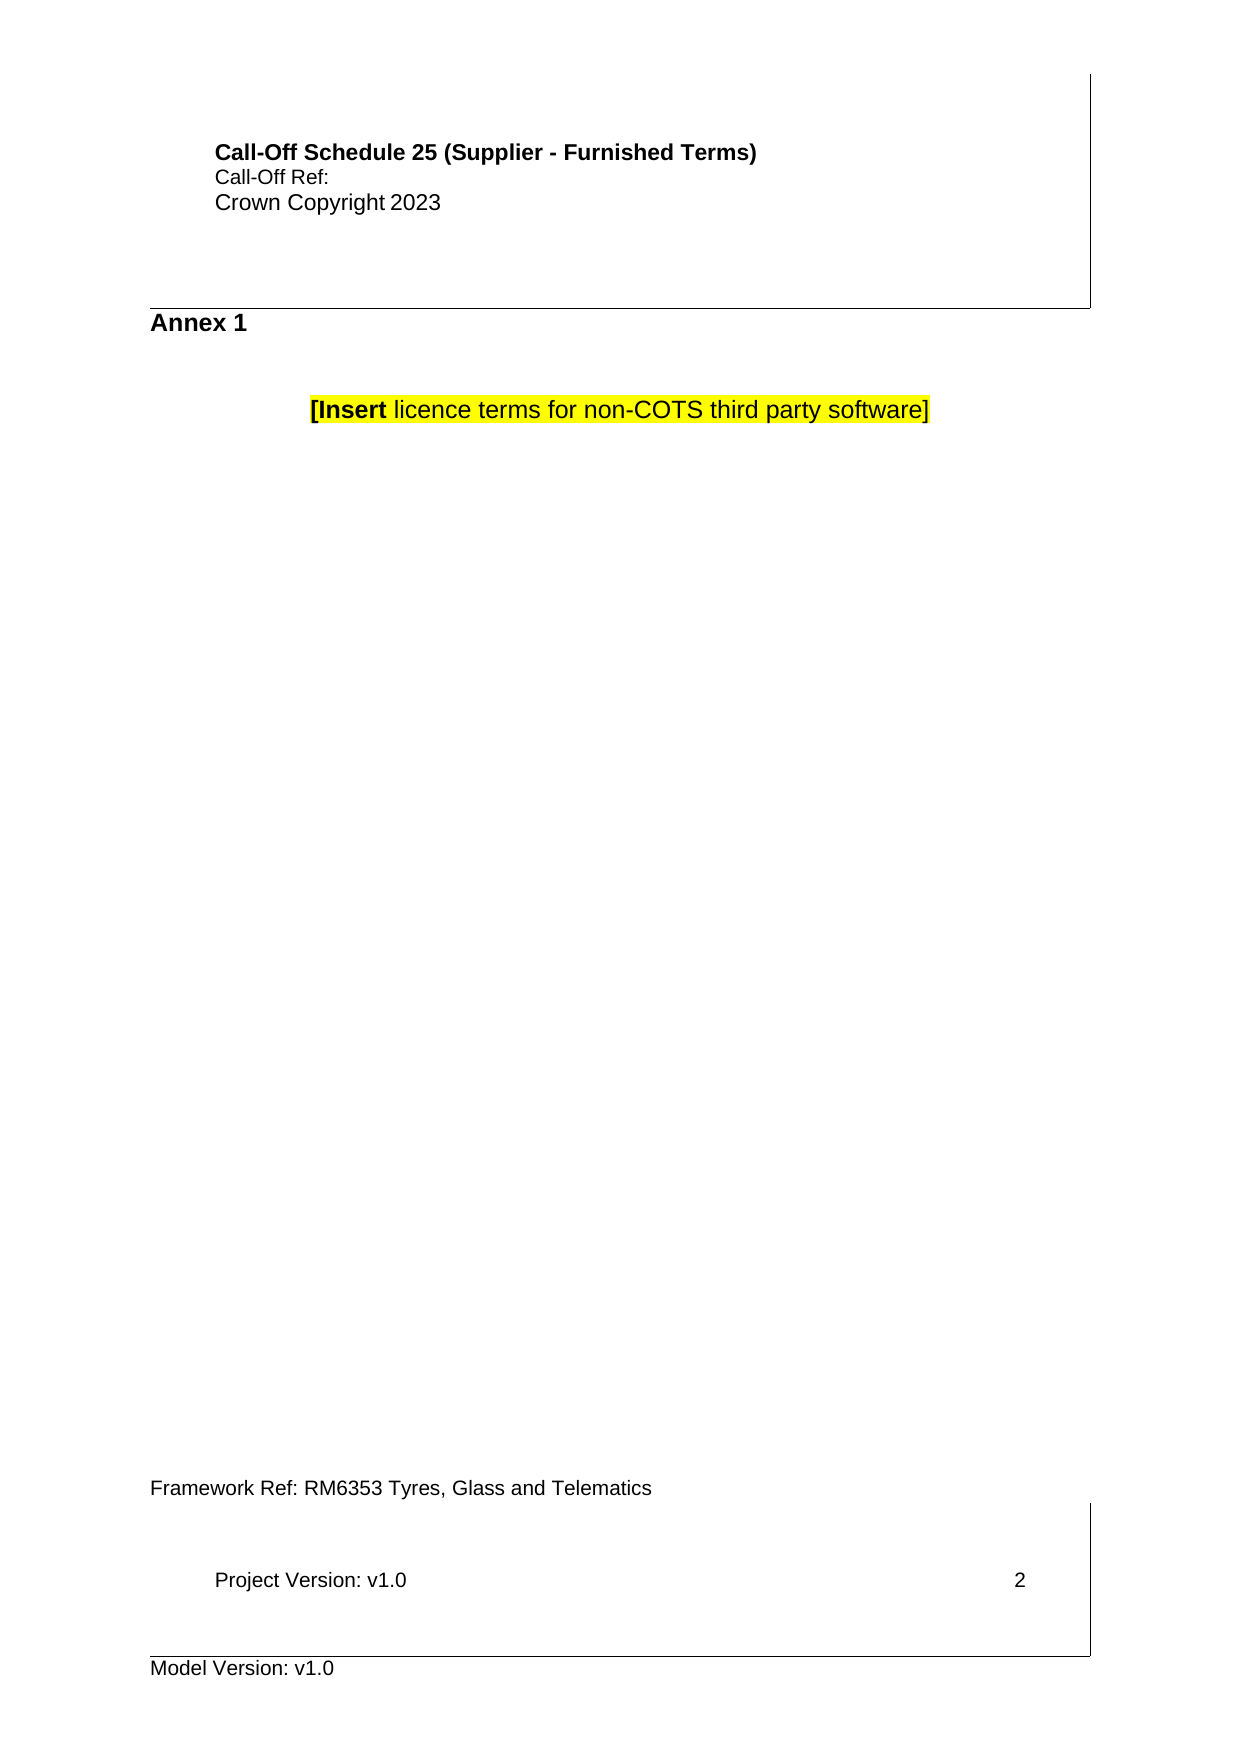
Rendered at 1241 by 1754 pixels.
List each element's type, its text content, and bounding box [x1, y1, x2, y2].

text Annex 1 [150, 308, 1090, 336]
text [Insert licence terms for non-COTS third party software] [150, 394, 1090, 423]
